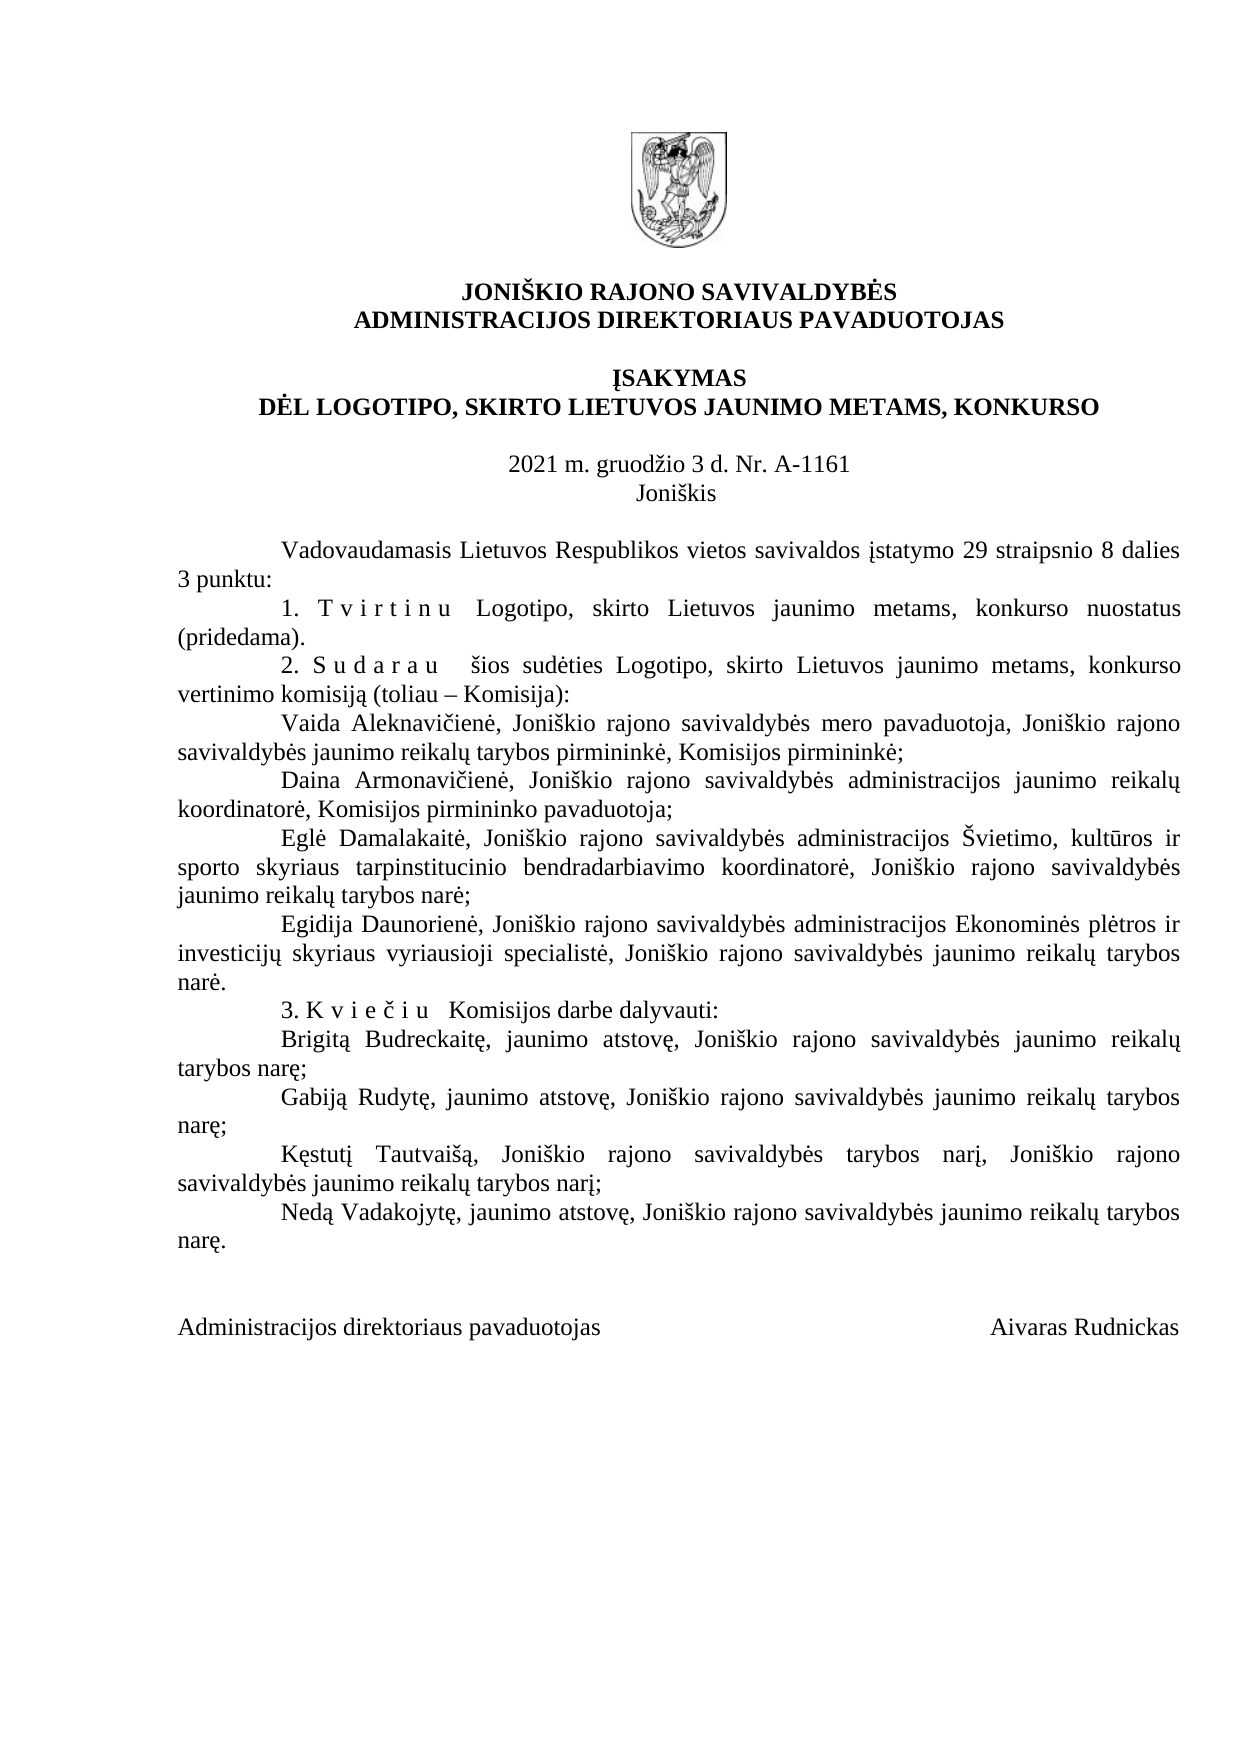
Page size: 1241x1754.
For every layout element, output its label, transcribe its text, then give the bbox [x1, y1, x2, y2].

text 3. Kviečiu Komisijos darbe dalyvauti: [177, 995, 1181, 1024]
text Gabiją Rudytę, jaunimo atstovę, Joniškio rajono savivaldybės jaunimo reikalų tarybos narę; [177, 1082, 1181, 1139]
text 2. Sudarau šios sudėties Logotipo, skirto Lietuvos jaunimo metams, konkurso vertinimo komisiją (toliau – Komisija): [177, 650, 1181, 708]
text 2021 m. gruodžio 3 d. Nr. A-1161 [177, 449, 1181, 478]
text Administracijos direktoriaus pavaduotojas Aivaras Rudnickas [177, 1312, 1181, 1340]
text 1. Tvirtinu Logotipo, skirto Lietuvos jaunimo metams, konkurso nuostatus (pridedama). [177, 593, 1181, 650]
text Kęstutį Tautvaišą, Joniškio rajono savivaldybės tarybos narį, Joniškio rajono savivaldybės jaunimo reikalų tarybos narį; [177, 1139, 1181, 1197]
text Egidija Daunorienė, Joniškio rajono savivaldybės administracijos Ekonominės plėtros ir investicijų skyriaus vyriausioji specialistė, Joniškio rajono savivaldybės jaunimo reikalų tarybos narė. [177, 909, 1181, 995]
text Joniškis [177, 478, 1181, 507]
text Brigitą Budreckaitę, jaunimo atstovę, Joniškio rajono savivaldybės jaunimo reikalų tarybos narę; [177, 1024, 1181, 1082]
text Vadovaudamasis Lietuvos Respublikos vietos savivaldos įstatymo 29 straipsnio 8 dalies 3 punktu: [177, 535, 1181, 593]
text Vaida Aleknavičienė, Joniškio rajono savivaldybės mero pavaduotoja, Joniškio rajono savivaldybės jaunimo reikalų tarybos pirmininkė, Komisijos pirmininkė; [177, 708, 1181, 765]
text Daina Armonavičienė, Joniškio rajono savivaldybės administracijos jaunimo reikalų koordinatorė, Komisijos pirmininko pavaduotoja; [177, 765, 1181, 823]
text Eglė Damalakaitė, Joniškio rajono savivaldybės administracijos Švietimo, kultūros ir sporto skyriaus tarpinstitucinio bendradarbiavimo koordinatorė, Joniškio rajono savivaldybės jaunimo reikalų tarybos narė; [177, 823, 1181, 909]
subtitle DĖL LOGOTIPO, SKIRTO LIETUVOS JAUNIMO METAMS, KONKURSO [177, 392, 1181, 420]
text Joniškio rajono savivaldybės Administracijos direktoriaus pavaduotojas [177, 277, 1181, 334]
subtitle Įsakymas [177, 363, 1181, 392]
text Nedą Vadakojytę, jaunimo atstovę, Joniškio rajono savivaldybės jaunimo reikalų tarybos narę. [177, 1197, 1181, 1254]
